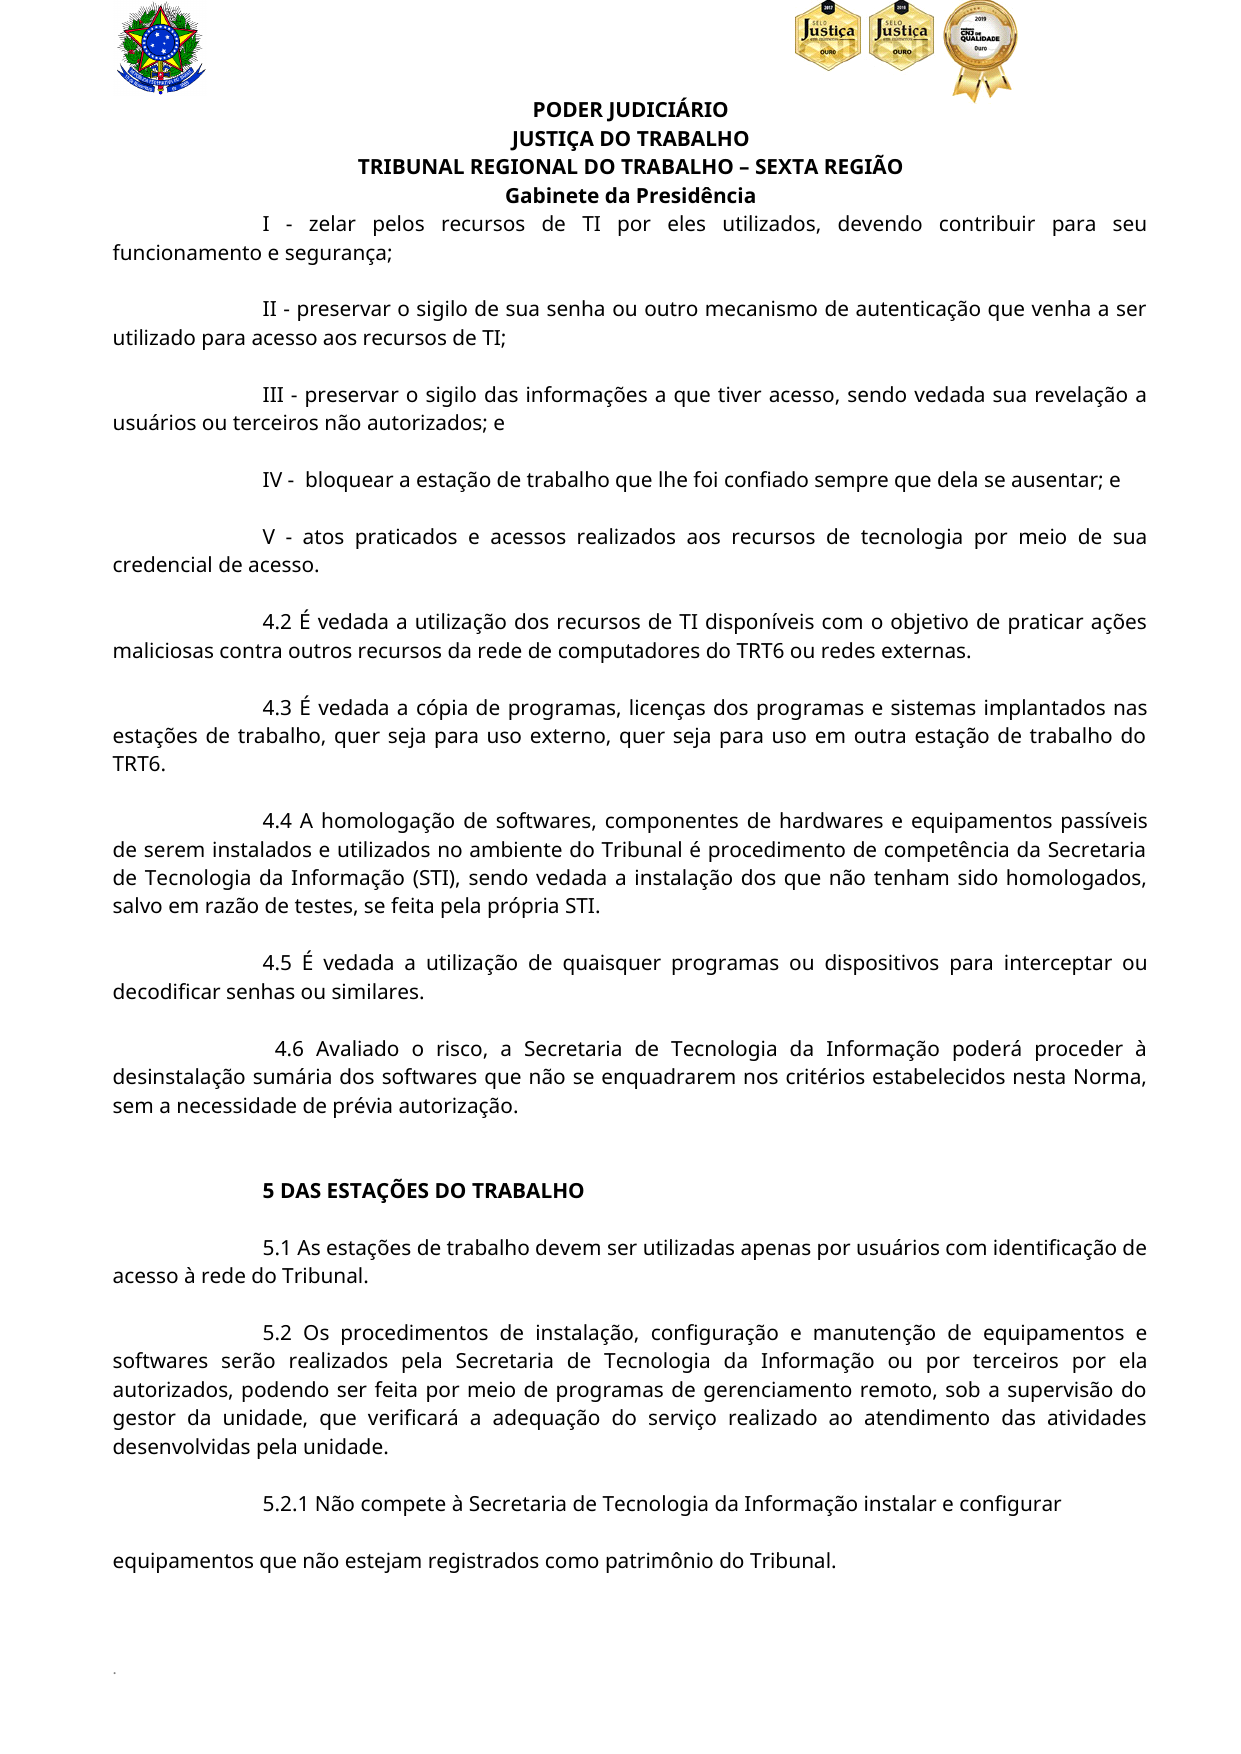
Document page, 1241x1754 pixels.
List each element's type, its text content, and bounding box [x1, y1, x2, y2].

picture [112, 0, 208, 96]
text IV - bloquear a estação de trabalho que lhe foi confiado sempre que dela se ausentar; e [112, 465, 1148, 493]
text 5 DAS ESTAÇÕES DO TRABALHO [112, 1176, 1148, 1204]
text 5.1 As estações de trabalho devem ser utilizadas apenas por usuários com identificação de acesso à rede do Tribunal. [112, 1233, 1148, 1290]
text 5.2.1 Não compete à Secretaria de Tecnologia da Informação instalar e configurar [112, 1489, 1148, 1517]
text 4.4 A homologação de softwares, componentes de hardwares e equipamentos passíveis de serem instalados e utilizados no ambiente do Tribunal é procedimento de competência da Secretaria de Tecnologia da Informação (STI), sendo vedada a instalação dos que não tenham sido homologados, salvo em razão de testes, se feita pela própria STI. [112, 806, 1148, 920]
text 5.2 Os procedimentos de instalação, configuração e manutenção de equipamentos e softwares serão realizados pela Secretaria de Tecnologia da Informação ou por terceiros por ela autorizados, podendo ser feita por meio de programas de gerenciamento remoto, sob a supervisão do gestor da unidade, que verificará a adequação do serviço realizado ao atendimento das atividades desenvolvidas pela unidade. [112, 1318, 1148, 1460]
text I - zelar pelos recursos de TI por eles utilizados, devendo contribuir para seu funcionamento e segurança; [112, 209, 1148, 266]
text 4.2 É vedada a utilização dos recursos de TI disponíveis com o objetivo de praticar ações maliciosas contra outros recursos da rede de computadores do TRT6 ou redes externas. [112, 607, 1148, 664]
text II - preservar o sigilo de sua senha ou outro mecanismo de autenticação que venha a ser utilizado para acesso aos recursos de TI; [112, 294, 1148, 351]
text 4.6 Avaliado o risco, a Secretaria de Tecnologia da Informação poderá proceder à desinstalação sumária dos softwares que não se enquadrarem nos critérios estabelecidos nesta Norma, sem a necessidade de prévia autorização. [112, 1034, 1148, 1119]
text equipamentos que não estejam registrados como patrimônio do Tribunal. [112, 1546, 1148, 1574]
text 4.5 É vedada a utilização de quaisquer programas ou dispositivos para interceptar ou decodificar senhas ou similares. [112, 948, 1148, 1005]
text III - preservar o sigilo das informações a que tiver acesso, sendo vedada sua revelação a usuários ou terceiros não autorizados; e [112, 380, 1148, 437]
text V - atos praticados e acessos realizados aos recursos de tecnologia por meio de sua credencial de acesso. [112, 522, 1148, 579]
text 4.3 É vedada a cópia de programas, licenças dos programas e sistemas implantados nas estações de trabalho, quer seja para uso externo, quer seja para uso em outra estação de trabalho do TRT6. [112, 693, 1148, 778]
